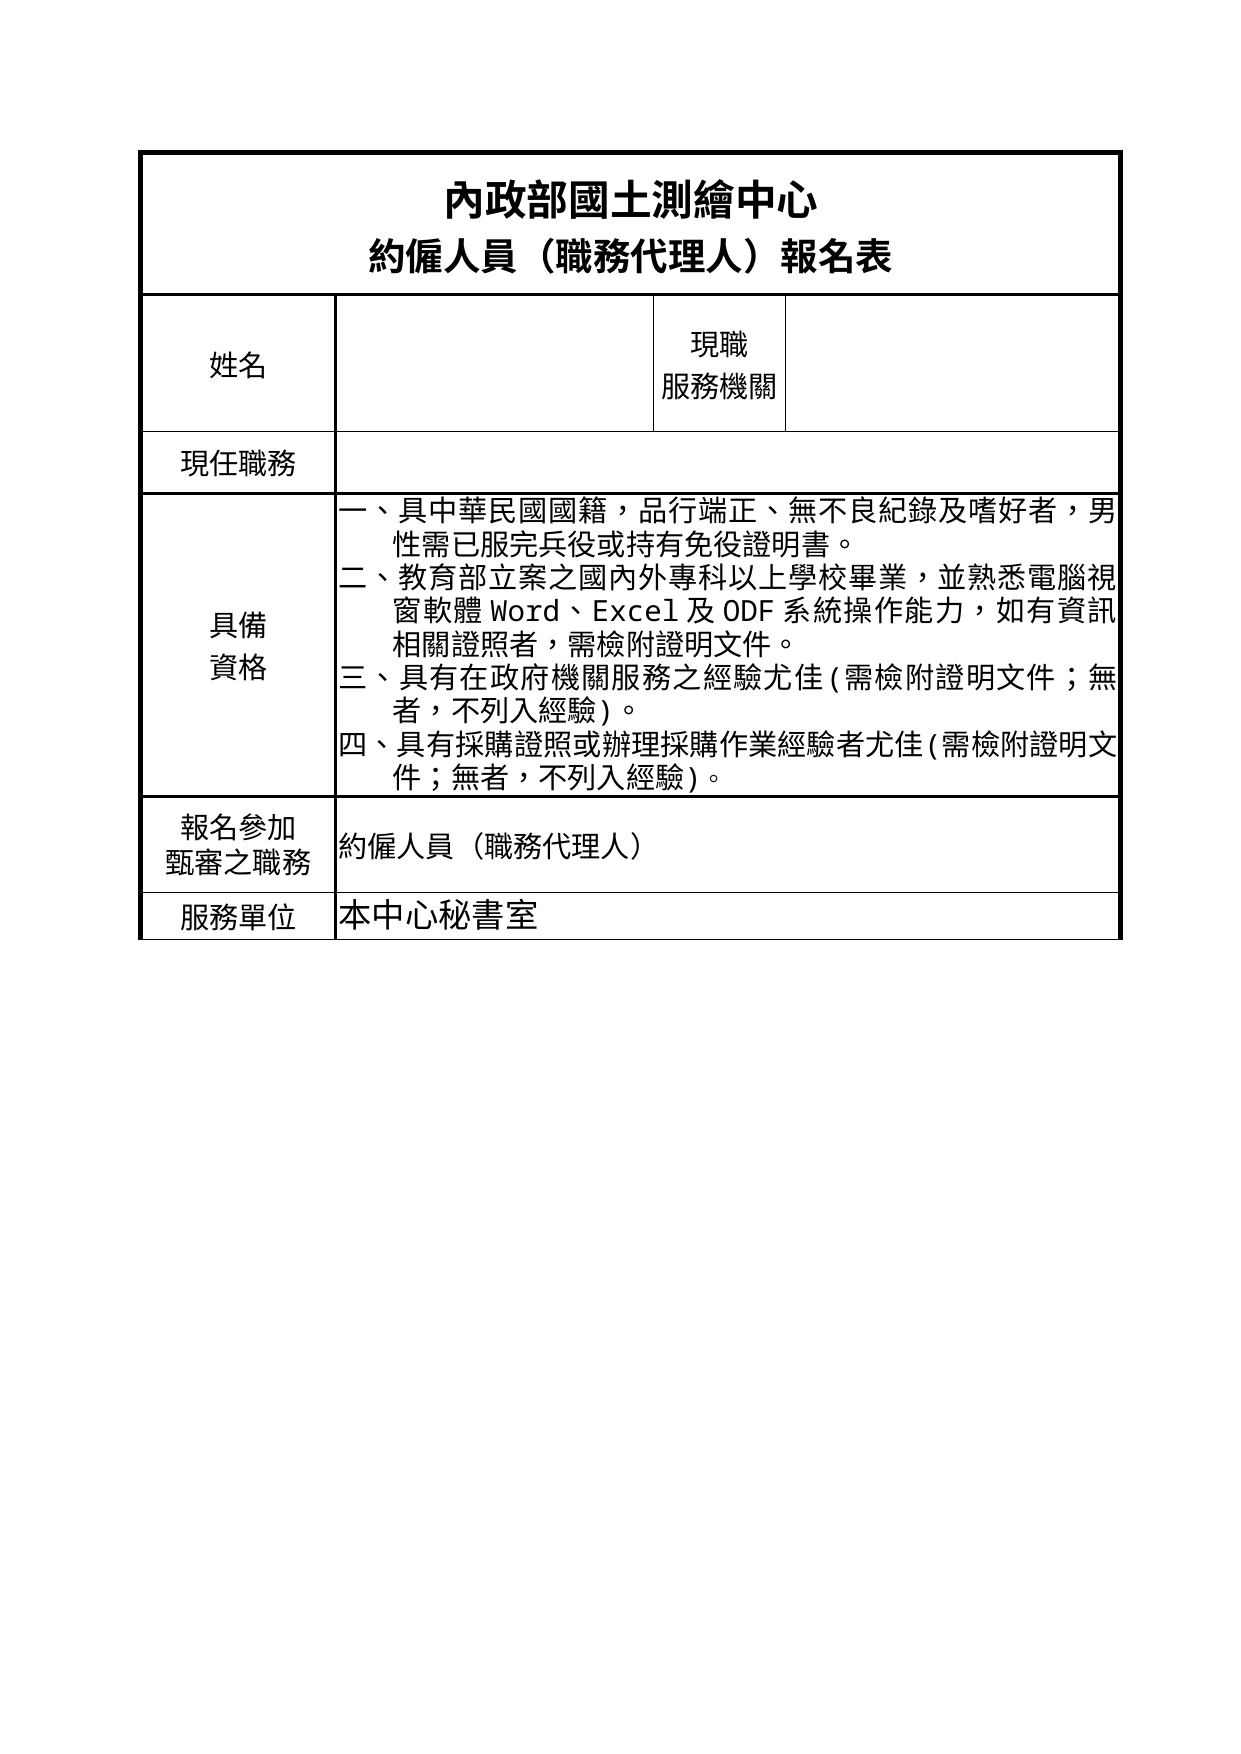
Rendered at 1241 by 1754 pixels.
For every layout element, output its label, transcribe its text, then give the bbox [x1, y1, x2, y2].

table_cell [337, 432, 1118, 492]
table_cell 本中心秘書室 [337, 893, 1118, 939]
table_cell 現任職務 [143, 432, 334, 492]
table_cell 報名參加 甄審之職務 [143, 798, 334, 892]
table_cell 姓名 [143, 296, 334, 431]
table_cell 約僱人員（職務代理人） [337, 798, 1118, 892]
table_cell 具備 資格 [143, 495, 334, 795]
table_cell 一、具中華民國國籍，品行端正、無不良紀錄及嗜好者，男性需已服完兵役或持有免役證明書。 二、教育部立案之國內外專科以上學校畢業，並熟悉電腦視窗軟體Word、Excel及ODF系統操作能力，如有資訊相關證照者，需檢附證明文件。 三、具有在政府機關服務之經驗尤佳(需檢附證明文件；無者，不列入經驗)。 四、具有採購證照或辦理採購作業經驗者尤佳(需檢附證明文件；無者，不列入經驗)。 [337, 495, 1118, 795]
table_header 內政部國土測繪中心 約僱人員（職務代理人）報名表 [143, 155, 1118, 293]
table_cell [337, 296, 653, 431]
table_cell 服務單位 [143, 893, 334, 939]
table_cell [786, 296, 1118, 431]
table_cell 現職 服務機關 [654, 296, 785, 431]
